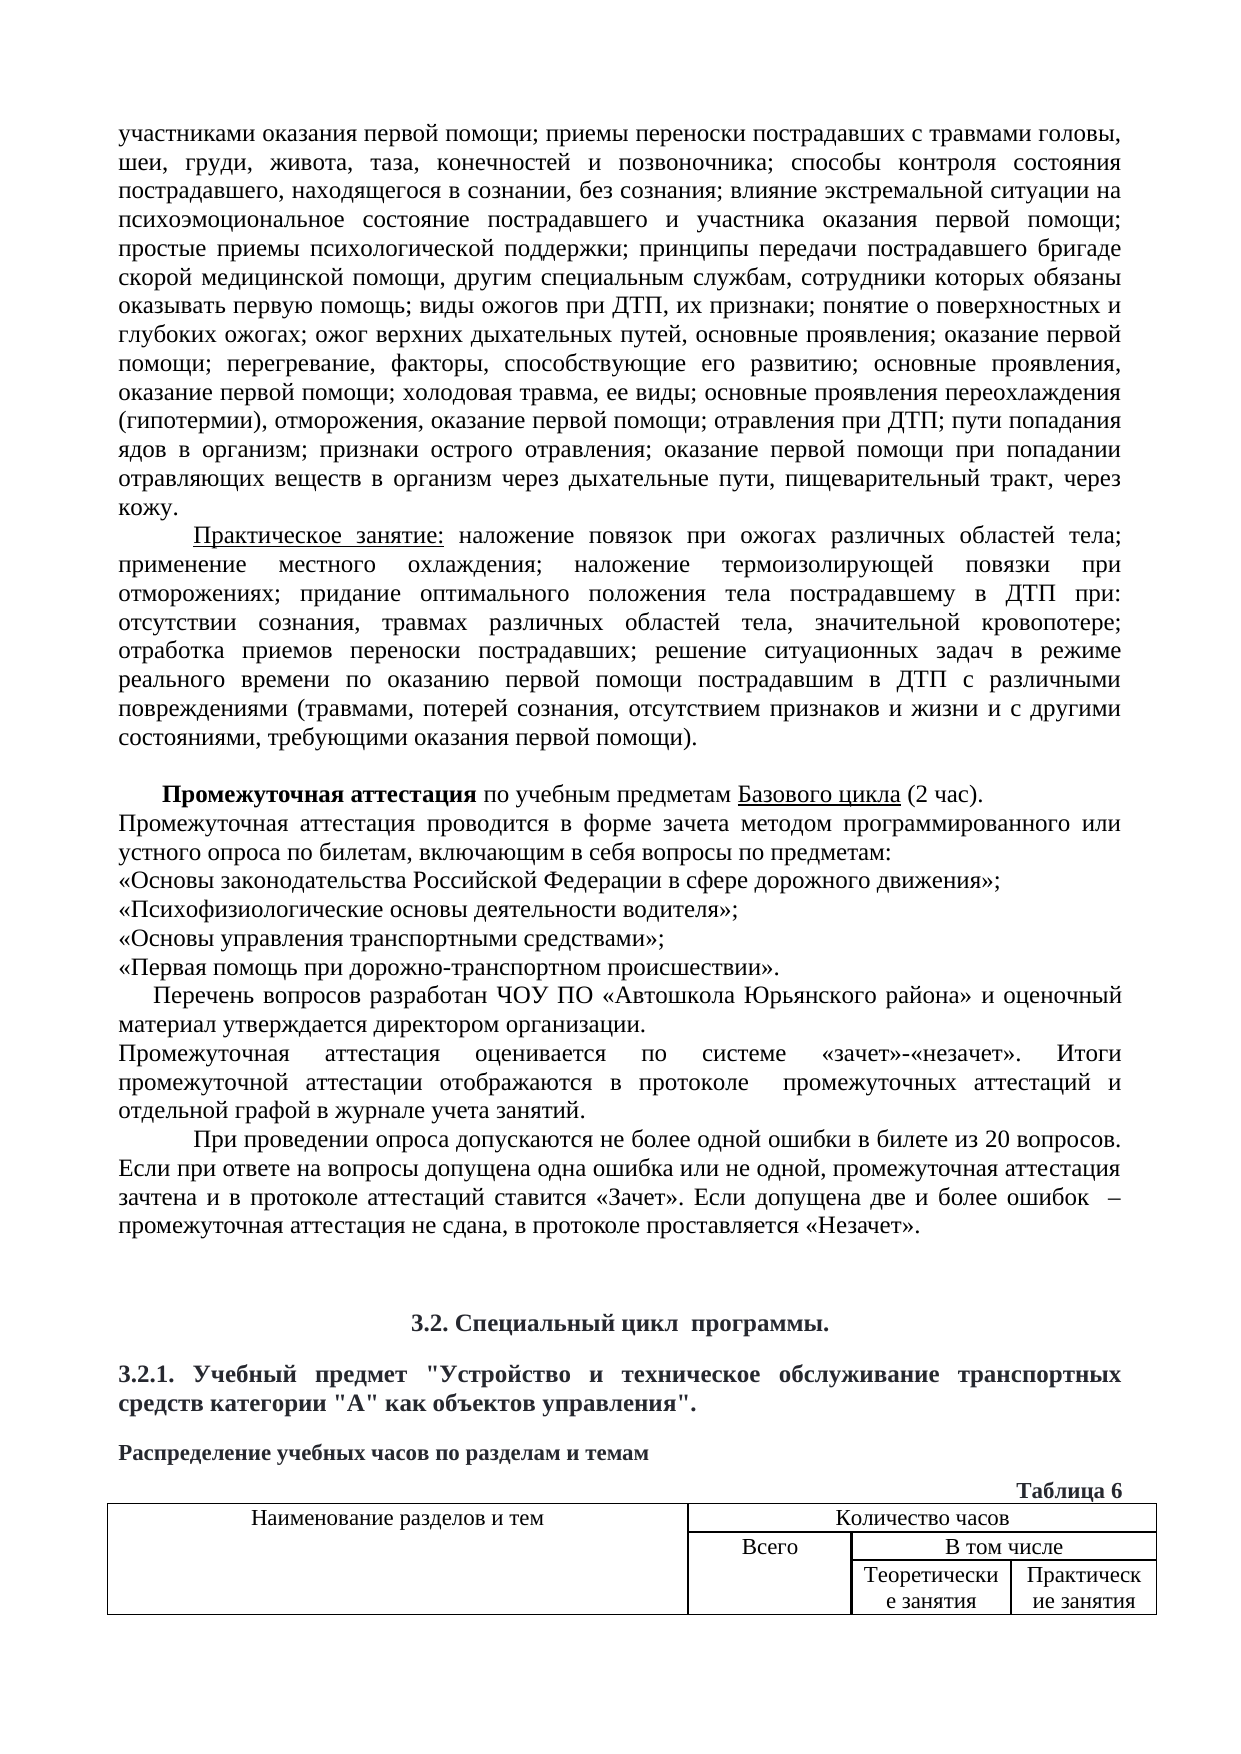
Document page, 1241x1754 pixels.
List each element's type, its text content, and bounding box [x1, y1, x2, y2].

table_header Количество часов [689, 1504, 1156, 1531]
table_header Наименование разделов и тем [108, 1504, 687, 1614]
text «Основы законодательства Российской Федерации в сфере дорожного движения»; [118, 866, 1122, 894]
subtitle 3.2.1. Учебный предмет "Устройство и техническое обслуживание транспортных средств категории "А" как объектов управления". [118, 1359, 1122, 1417]
text Промежуточная аттестация проводится в форме зачета методом программированного или устного опроса по билетам, включающим в себя вопросы по предметам: [118, 808, 1122, 866]
table_cell Теоретические занятия [853, 1561, 1010, 1614]
subtitle Распределение учебных часов по разделам и темам [118, 1439, 1122, 1466]
table_cell В том числе [853, 1533, 1156, 1559]
text «Психофизиологические основы деятельности водителя»; [118, 894, 1122, 923]
table_cell Всего [689, 1533, 850, 1614]
text При проведении опроса допускаются не более одной ошибки в билете из 20 вопросов. Если при ответе на вопросы допущена одна ошибка или не одной, промежуточная аттестация зачтена и в протоколе аттестаций ставится «Зачет». Если допущена две и более ошибок – промежуточная аттестация не сдана, в протоколе проставляется «Незачет». [118, 1124, 1122, 1239]
table_cell Практические занятия [1012, 1561, 1156, 1614]
text Промежуточная аттестация по учебным предметам Базового цикла (2 час). [118, 779, 1122, 808]
text участниками оказания первой помощи; приемы переноски пострадавших с травмами головы, шеи, груди, живота, таза, конечностей и позвоночника; способы контроля состояния пострадавшего, находящегося в сознании, без сознания; влияние экстремальной ситуации на психоэмоциональное состояние пострадавшего и участника оказания первой помощи; простые приемы психологической поддержки; принципы передачи пострадавшего бригаде скорой медицинской помощи, другим специальным службам, сотрудники которых обязаны оказывать первую помощь; виды ожогов при ДТП, их признаки; понятие о поверхностных и глубоких ожогах; ожог верхних дыхательных путей, основные проявления; оказание первой помощи; перегревание, факторы, способствующие его развитию; основные проявления, оказание первой помощи; холодовая травма, ее виды; основные проявления переохлаждения (гипотермии), отморожения, оказание первой помощи; отравления при ДТП; пути попадания ядов в организм; признаки острого отравления; оказание первой помощи при попадании отравляющих веществ в организм через дыхательные пути, пищеварительный тракт, через кожу. [118, 118, 1122, 521]
text Перечень вопросов разработан ЧОУ ПО «Автошкола Юрьянского района» и оценочный материал утверждается директором организации. [118, 981, 1122, 1038]
text «Первая помощь при дорожно-транспортном происшествии». [118, 952, 1122, 981]
text Таблица 6 [118, 1477, 1122, 1503]
text «Основы управления транспортными средствами»; [118, 923, 1122, 952]
subtitle 3.2. Специальный цикл программы. [118, 1308, 1122, 1337]
text Промежуточная аттестация оценивается по системе «зачет»-«незачет». Итоги промежуточной аттестации отображаются в протоколе промежуточных аттестаций и отдельной графой в журнале учета занятий. [118, 1038, 1122, 1124]
text Практическое занятие: наложение повязок при ожогах различных областей тела; применение местного охлаждения; наложение термоизолирующей повязки при отморожениях; придание оптимального положения тела пострадавшему в ДТП при: отсутствии сознания, травмах различных областей тела, значительной кровопотере; отработка приемов переноски пострадавших; решение ситуационных задач в режиме реального времени по оказанию первой помощи пострадавшим в ДТП с различными повреждениями (травмами, потерей сознания, отсутствием признаков и жизни и с другими состояниями, требующими оказания первой помощи). [118, 521, 1122, 751]
